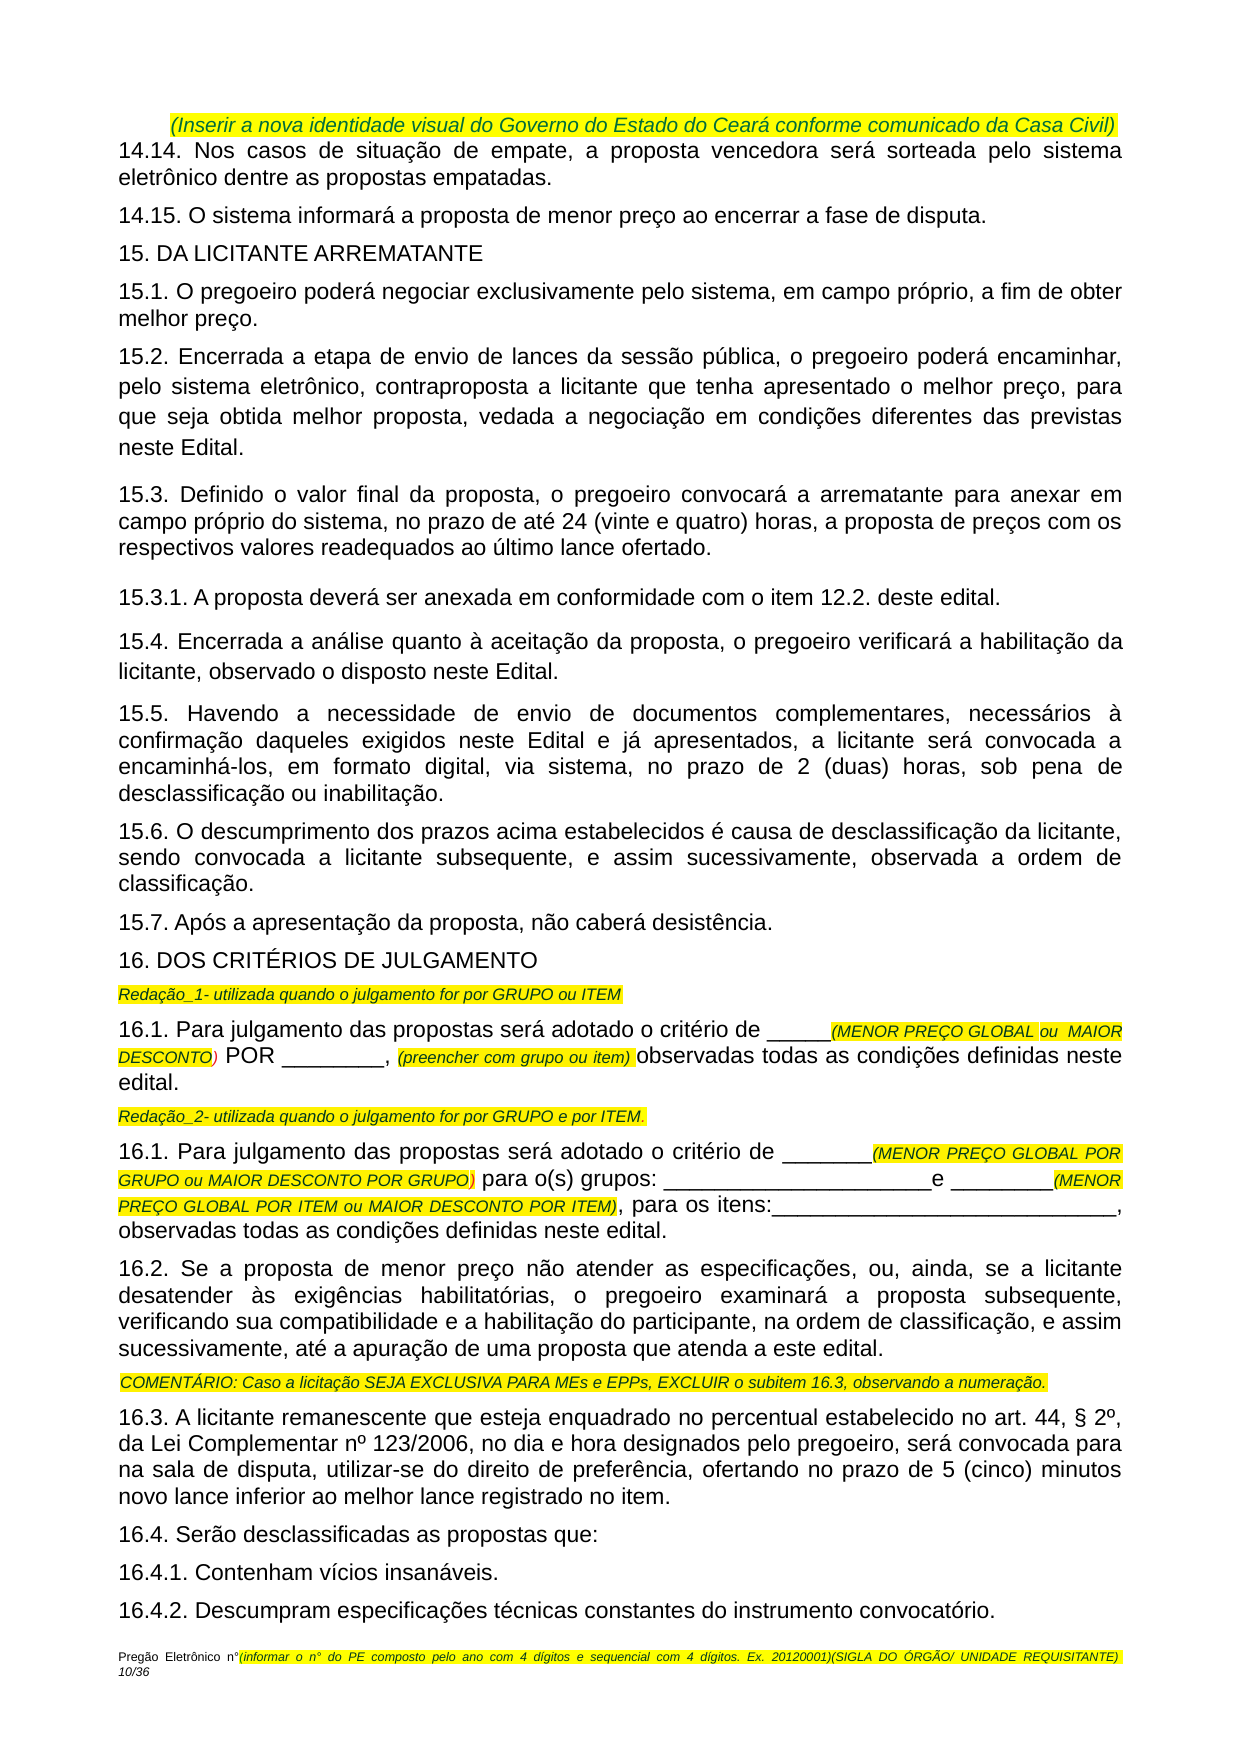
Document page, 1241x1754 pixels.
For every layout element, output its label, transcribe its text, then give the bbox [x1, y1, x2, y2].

text 15.6. O descumprimento dos prazos acima estabelecidos é causa de desclassificação da licitante, sendo convocada a licitante subsequente, e assim sucessivamente, observada a ordem de classificação. [118, 818, 1123, 897]
text 14.15. O sistema informará a proposta de menor preço ao encerrar a fase de disputa. [118, 202, 1123, 228]
list 15.5. Havendo a necessidade de envio de documentos complementares, necessários à confirmação daqueles exigidos neste Edital e já apresentados, a licitante será convocada a encaminhá-los, em formato digital, via sistema, no prazo de 2 (duas) horas, sob pena de desclassificação ou inabilitação. [118, 700, 1123, 806]
text Redação_2- utilizada quando o julgamento for por GRUPO e por ITEM. [118, 1107, 1123, 1126]
text 14.14. Nos casos de situação de empate, a proposta vencedora será sorteada pelo sistema eletrônico dentre as propostas empatadas. [118, 137, 1123, 190]
text 15.3.1. A proposta deverá ser anexada em conformidade com o item 12.2. deste edital. [118, 584, 1123, 610]
text 15.1. O pregoeiro poderá negociar exclusivamente pelo sistema, em campo próprio, a fim de obter melhor preço. [118, 278, 1123, 331]
text 16.4.2. Descumpram especificações técnicas constantes do instrumento convocatório. [118, 1597, 1123, 1624]
text 15.7. Após a apresentação da proposta, não caberá desistência. [118, 909, 1123, 935]
text 15.3. Definido o valor final da proposta, o pregoeiro convocará a arrematante para anexar em campo próprio do sistema, no prazo de até 24 (vinte e quatro) horas, a proposta de preços com os respectivos valores readequados ao último lance ofertado. [118, 481, 1123, 561]
list 15.4. Encerrada a análise quanto à aceitação da proposta, o pregoeiro verificará a habilitação da licitante, observado o disposto neste Edital. [118, 628, 1124, 685]
text 16.4.1. Contenham vícios insanáveis. [118, 1559, 1123, 1586]
text COMENTÁRIO: Caso a licitação SEJA EXCLUSIVA PARA MEs e EPPs, EXCLUIR o subitem 16.3, observando a numeração. [120, 1373, 1123, 1392]
text 16.3. A licitante remanescente que esteja enquadrado no percentual estabelecido no art. 44, § 2º, da Lei Complementar nº 123/2006, no dia e hora designados pelo pregoeiro, será convocada para na sala de disputa, utilizar-se do direito de preferência, ofertando no prazo de 5 (cinco) minutos novo lance inferior ao melhor lance registrado no item. [118, 1404, 1123, 1509]
text 16.2. Se a proposta de menor preço não atender as especificações, ou, ainda, se a licitante desatender às exigências habilitatórias, o pregoeiro examinará a proposta subsequente, verificando sua compatibilidade e a habilitação do participante, na ordem de classificação, e assim sucessivamente, até a apuração de uma proposta que atenda a este edital. [118, 1255, 1123, 1361]
text 16.4. Serão desclassificadas as propostas que: [118, 1521, 1123, 1547]
text 16. DOS CRITÉRIOS DE JULGAMENTO [118, 947, 1123, 973]
text 16.1. Para julgamento das propostas será adotado o critério de _______(MENOR PREÇO GLOBAL POR GRUPO ou MAIOR DESCONTO POR GRUPO) para o(s) grupos: _____________________e ________(MENOR PREÇO GLOBAL POR ITEM ou MAIOR DESCONTO POR ITEM), para os itens:___________________________, observadas todas as condições definidas neste edital. [118, 1138, 1123, 1243]
text 16.1. Para julgamento das propostas será adotado o critério de _____(MENOR PREÇO GLOBAL ou MAIOR DESCONTO) POR ________, (preencher com grupo ou item) observadas todas as condições definidas neste edital. [118, 1016, 1123, 1095]
text Redação_1- utilizada quando o julgamento for por GRUPO ou ITEM [118, 985, 1123, 1004]
list 15.2. Encerrada a etapa de envio de lances da sessão pública, o pregoeiro poderá encaminhar, pelo sistema eletrônico, contraproposta a licitante que tenha apresentado o melhor preço, para que seja obtida melhor proposta, vedada a negociação em condições diferentes das previstas neste Edital. [118, 343, 1123, 460]
text 15. DA LICITANTE ARREMATANTE [118, 240, 1123, 266]
